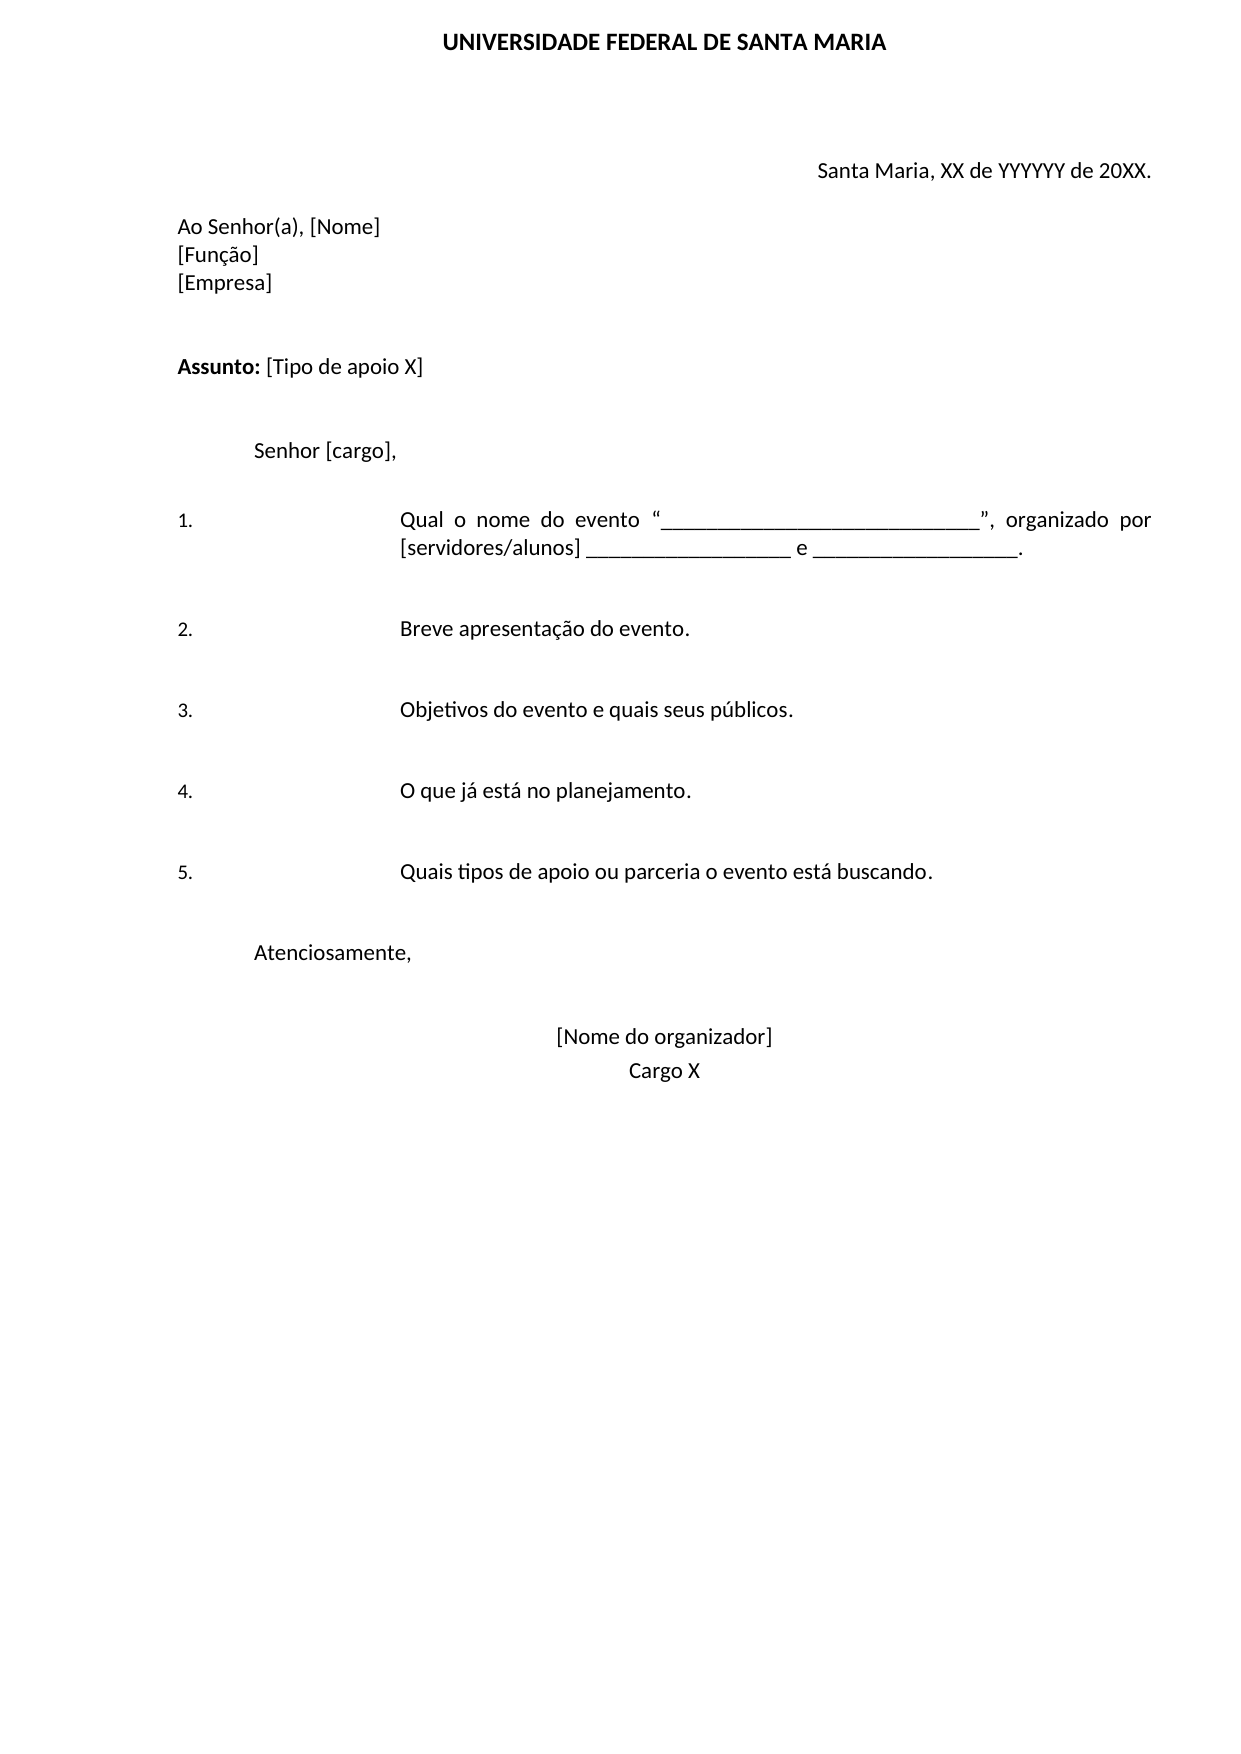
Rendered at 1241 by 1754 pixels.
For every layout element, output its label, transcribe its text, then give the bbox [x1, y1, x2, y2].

text Assunto: [Tipo de apoio X] [177, 352, 1152, 380]
list O que já está no planejamento. [177, 776, 1152, 804]
text Cargo X [177, 1056, 1152, 1084]
text Senhor [cargo], [254, 436, 1152, 464]
text Ao Senhor(a), [Nome] [177, 212, 1152, 240]
text Atenciosamente, [254, 938, 1152, 966]
text [Função] [177, 240, 1152, 268]
text Santa Maria, XX de YYYYYY de 20XX. [177, 156, 1152, 184]
list Quais tipos de apoio ou parceria o evento está buscando. [177, 857, 1152, 885]
text [Nome do organizador] [177, 1022, 1152, 1050]
list Objetivos do evento e quais seus públicos. [177, 695, 1152, 723]
list Qual o nome do evento “____________________________”, organizado por [servidores/alunos] __________________ e __________________. [177, 505, 1152, 561]
list Breve apresentação do evento. [177, 614, 1152, 642]
text [Empresa] [177, 268, 1152, 296]
